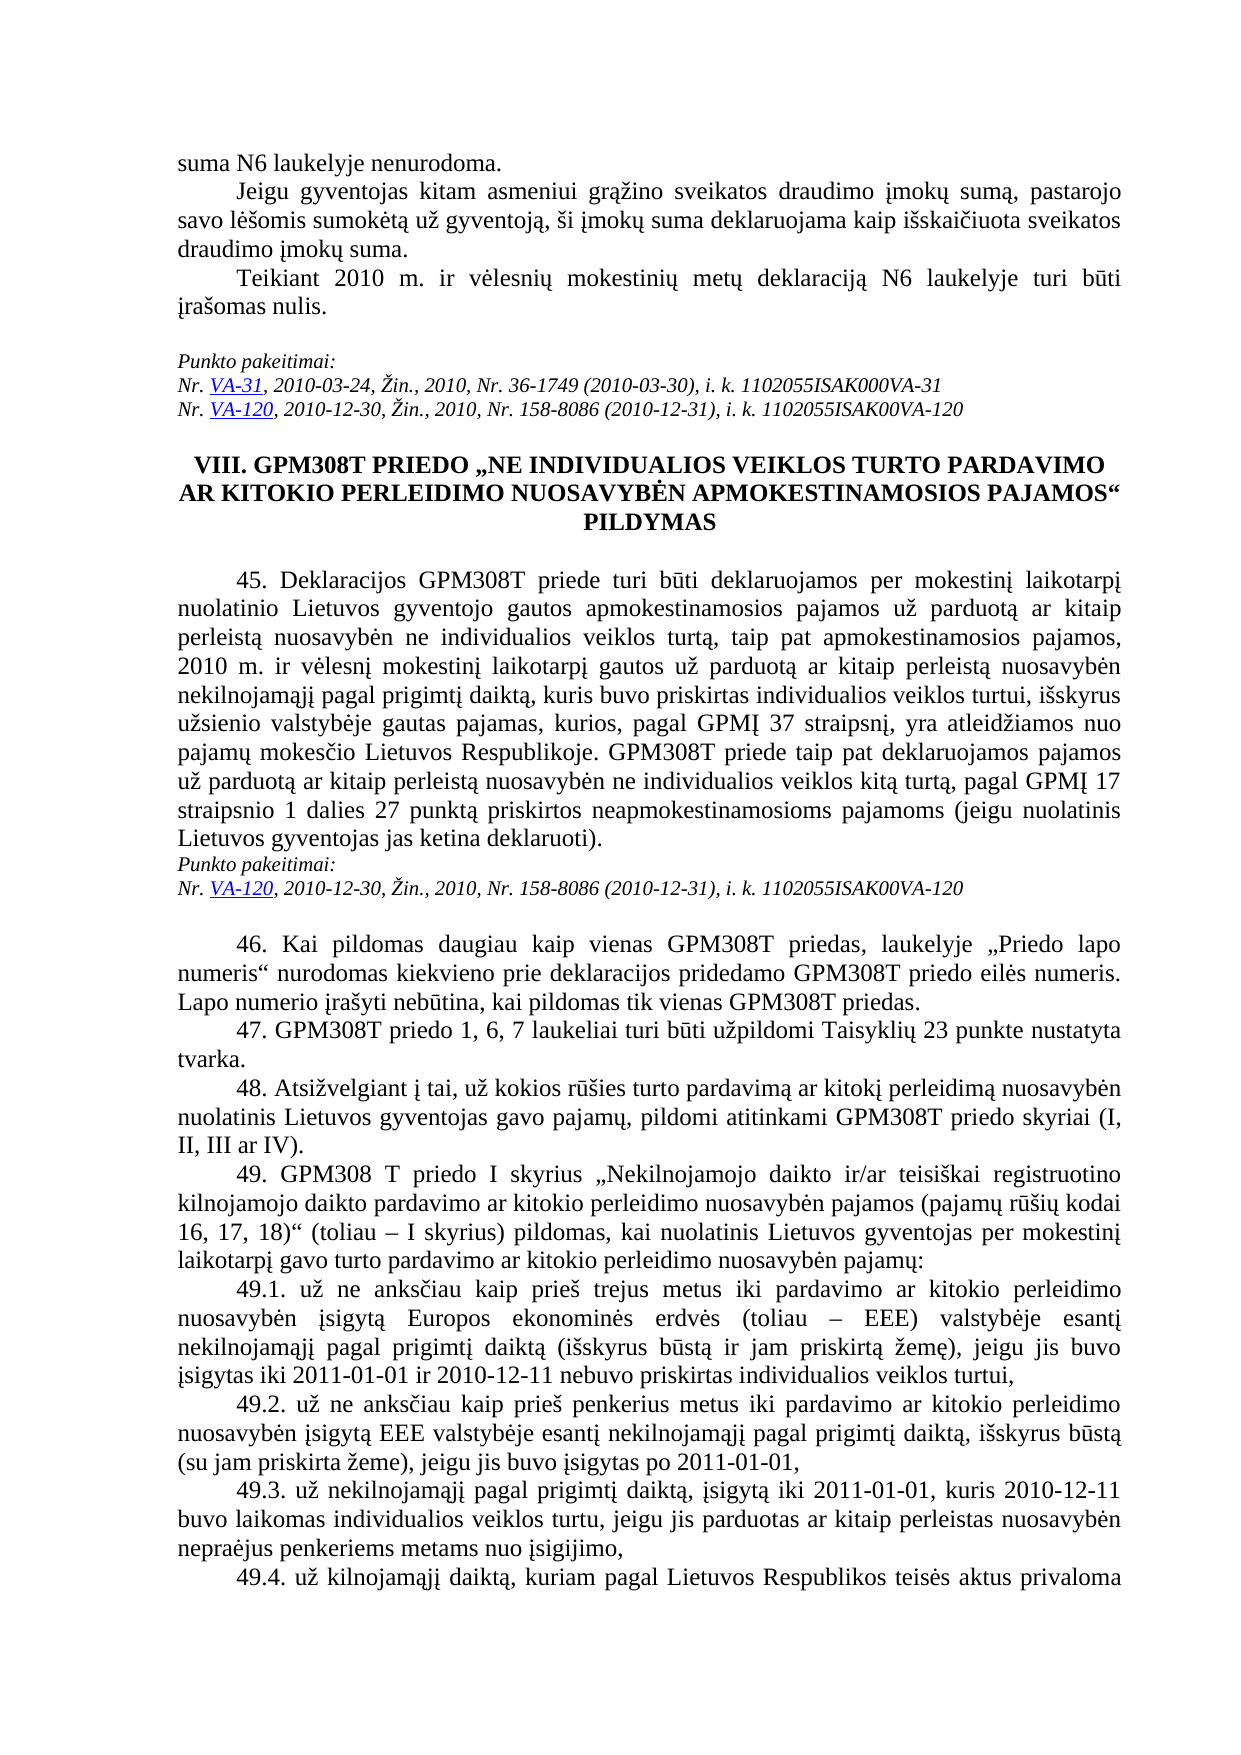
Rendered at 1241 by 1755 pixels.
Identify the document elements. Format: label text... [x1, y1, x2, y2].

text 45. Deklaracijos GPM308T priede turi būti deklaruojamos per mokestinį laikotarpį nuolatinio Lietuvos gyventojo gautos apmokestinamosios pajamos už parduotą ar kitaip perleistą nuosavybėn ne individualios veiklos turtą, taip pat apmokestinamosios pajamos, 2010 m. ir vėlesnį mokestinį laikotarpį gautos už parduotą ar kitaip perleistą nuosavybėn nekilnojamąjį pagal prigimtį daiktą, kuris buvo priskirtas individualios veiklos turtui, išskyrus užsienio valstybėje gautas pajamas, kurios, pagal GPMĮ 37 straipsnį, yra atleidžiamos nuo pajamų mokesčio Lietuvos Respublikoje. GPM308T priede taip pat deklaruojamos pajamos už parduotą ar kitaip perleistą nuosavybėn ne individualios veiklos kitą turtą, pagal GPMĮ 17 straipsnio 1 dalies 27 punktą priskirtos neapmokestinamosioms pajamoms (jeigu nuolatinis Lietuvos gyventojas jas ketina deklaruoti). [177, 565, 1122, 852]
text Nr. VA-120, 2010-12-30, Žin., 2010, Nr. 158-8086 (2010-12-31), i. k. 1102055ISAK00VA-120 [177, 876, 1122, 900]
text Nr. VA-120, 2010-12-30, Žin., 2010, Nr. 158-8086 (2010-12-31), i. k. 1102055ISAK00VA-120 [177, 397, 1122, 421]
text Punkto pakeitimai: [177, 349, 1122, 373]
text Jeigu gyventojas kitam asmeniui grąžino sveikatos draudimo įmokų sumą, pastarojo savo lėšomis sumokėtą už gyventoją, ši įmokų suma deklaruojama kaip išskaičiuota sveikatos draudimo įmokų suma. [177, 176, 1122, 263]
text Punkto pakeitimai: [177, 852, 1122, 876]
text 49.1. už ne anksčiau kaip prieš trejus metus iki pardavimo ar kitokio perleidimo nuosavybėn įsigytą Europos ekonominės erdvės (toliau – EEE) valstybėje esantį nekilnojamąjį pagal prigimtį daiktą (išskyrus būstą ir jam priskirtą žemę), jeigu jis buvo įsigytas iki 2011-01-01 ir 2010-12-11 nebuvo priskirtas individualios veiklos turtui, [177, 1274, 1122, 1389]
text suma N6 laukelyje nenurodoma. [177, 148, 1122, 176]
text 49. GPM308 T priedo I skyrius „Nekilnojamojo daikto ir/ar teisiškai registruotino kilnojamojo daikto pardavimo ar kitokio perleidimo nuosavybėn pajamos (pajamų rūšių kodai 16, 17, 18)“ (toliau – I skyrius) pildomas, kai nuolatinis Lietuvos gyventojas per mokestinį laikotarpį gavo turto pardavimo ar kitokio perleidimo nuosavybėn pajamų: [177, 1159, 1122, 1274]
text 46. Kai pildomas daugiau kaip vienas GPM308T priedas, laukelyje „Priedo lapo numeris“ nurodomas kiekvieno prie deklaracijos pridedamo GPM308T priedo eilės numeris. Lapo numerio įrašyti nebūtina, kai pildomas tik vienas GPM308T priedas. [177, 929, 1122, 1015]
text Nr. VA-31, 2010-03-24, Žin., 2010, Nr. 36-1749 (2010-03-30), i. k. 1102055ISAK000VA-31 [177, 373, 1122, 397]
text 49.2. už ne anksčiau kaip prieš penkerius metus iki pardavimo ar kitokio perleidimo nuosavybėn įsigytą EEE valstybėje esantį nekilnojamąjį pagal prigimtį daiktą, išskyrus būstą (su jam priskirta žeme), jeigu jis buvo įsigytas po 2011-01-01, [177, 1389, 1122, 1475]
text 49.4. už kilnojamąjį daiktą, kuriam pagal Lietuvos Respublikos teisės aktus privaloma [177, 1562, 1122, 1590]
text VIII. GPM308T PRIEDO „NE INDIVIDUALIOS VEIKLOS TURTO PARDAVIMO AR KITOKIO PERLEIDIMO NUOSAVYBĖN APMOKESTINAMOSIOS PAJAMOS“ PILDYMAS [177, 450, 1122, 536]
text 48. Atsižvelgiant į tai, už kokios rūšies turto pardavimą ar kitokį perleidimą nuosavybėn nuolatinis Lietuvos gyventojas gavo pajamų, pildomi atitinkami GPM308T priedo skyriai (I, II, III ar IV). [177, 1073, 1122, 1159]
text 49.3. už nekilnojamąjį pagal prigimtį daiktą, įsigytą iki 2011-01-01, kuris 2010-12-11 buvo laikomas individualios veiklos turtu, jeigu jis parduotas ar kitaip perleistas nuosavybėn nepraėjus penkeriems metams nuo įsigijimo, [177, 1475, 1122, 1562]
text Teikiant 2010 m. ir vėlesnių mokestinių metų deklaraciją N6 laukelyje turi būti įrašomas nulis. [177, 263, 1122, 320]
text 47. GPM308T priedo 1, 6, 7 laukeliai turi būti užpildomi Taisyklių 23 punkte nustatyta tvarka. [177, 1015, 1122, 1073]
